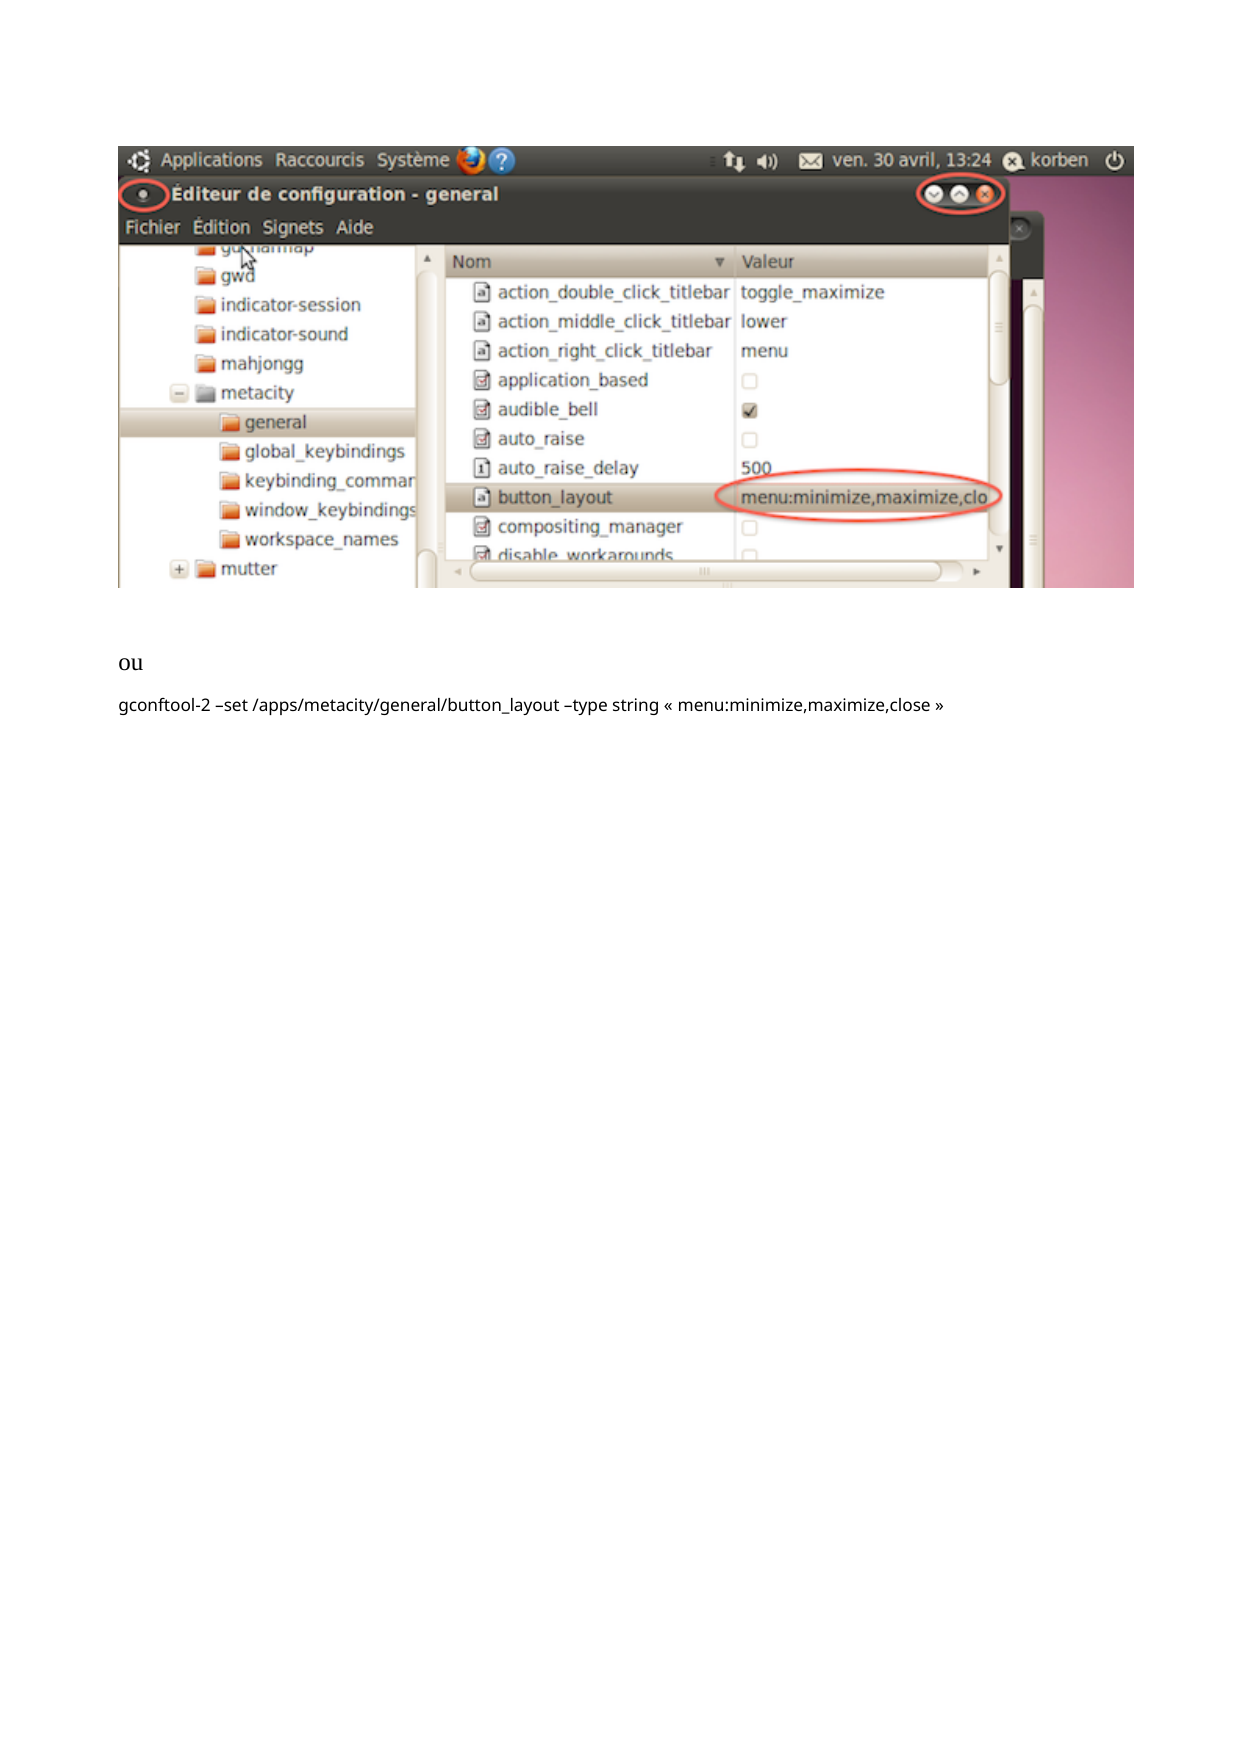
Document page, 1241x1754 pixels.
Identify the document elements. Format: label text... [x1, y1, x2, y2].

text gconftool-2 –set /apps/metacity/general/button_layout –type string « menu:minimize,maximize,close » [118, 688, 1122, 717]
text ou [118, 647, 1122, 675]
picture [118, 146, 1134, 588]
